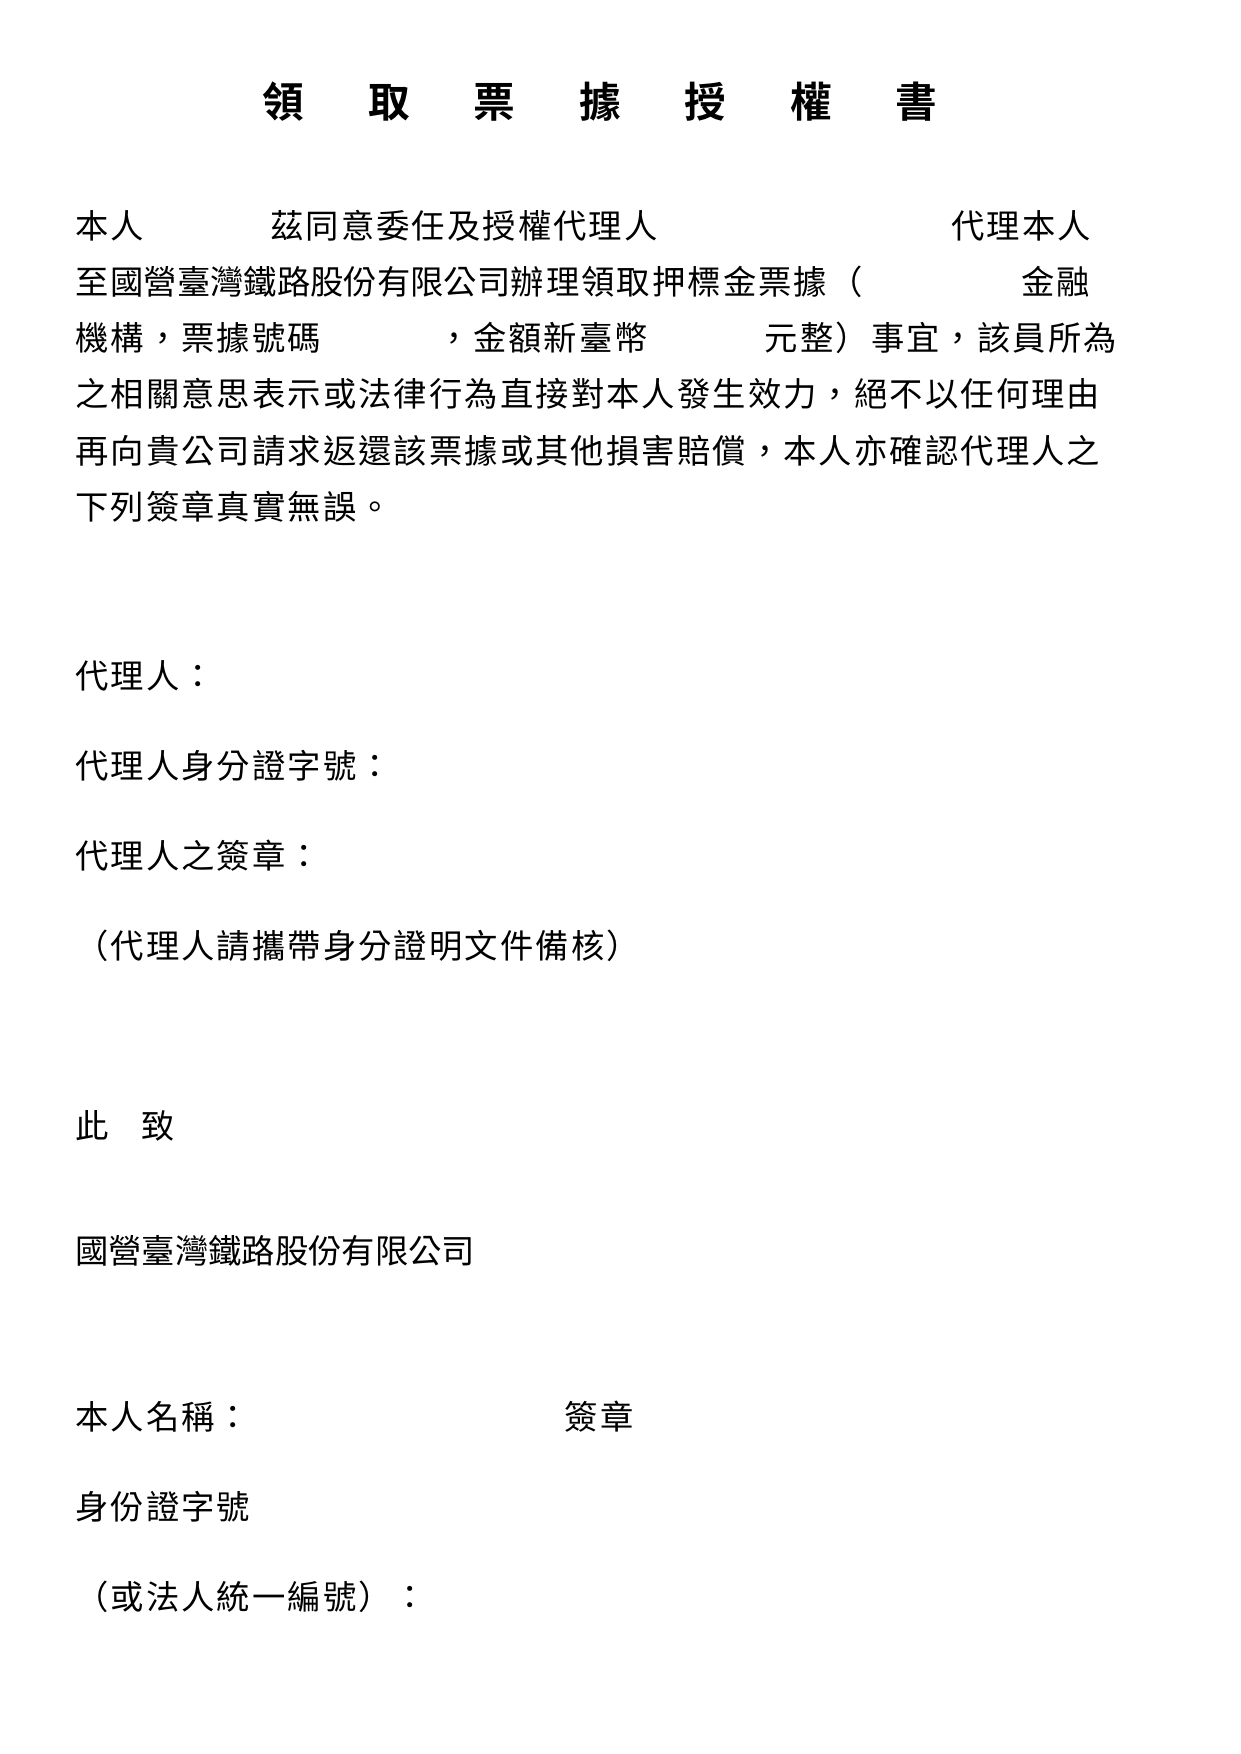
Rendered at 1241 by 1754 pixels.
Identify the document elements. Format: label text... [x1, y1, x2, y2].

text 身份證字號 [75, 1468, 1000, 1543]
text 代理人身分證字號： [75, 726, 1051, 801]
text 本人 茲同意委任及授權代理人 代理本人至國營臺灣鐵路股份有限公司辦理領取押標金票據（ 金融機構，票據號碼 ，金額新臺幣 元整）事宜，該員所為之相關意思表示或法律行為直接對本人發生效力，絕不以任何理由再向貴公司請求返還該票據或其他損害賠償，本人亦確認代理人之下列簽章真實無誤。 [75, 193, 1121, 531]
text （或法人統一編號）： [75, 1558, 1000, 1633]
text 代理人之簽章： [75, 816, 1051, 891]
text 此 致 [75, 1086, 1000, 1161]
text 國營臺灣鐵路股份有限公司 [75, 1229, 1073, 1273]
text 代理人： [75, 636, 1051, 711]
text 領取票據授權書 [262, 61, 937, 136]
text （代理人請攜帶身分證明文件備核） [75, 906, 1051, 981]
text 本人名稱： 簽章 [75, 1378, 1000, 1453]
